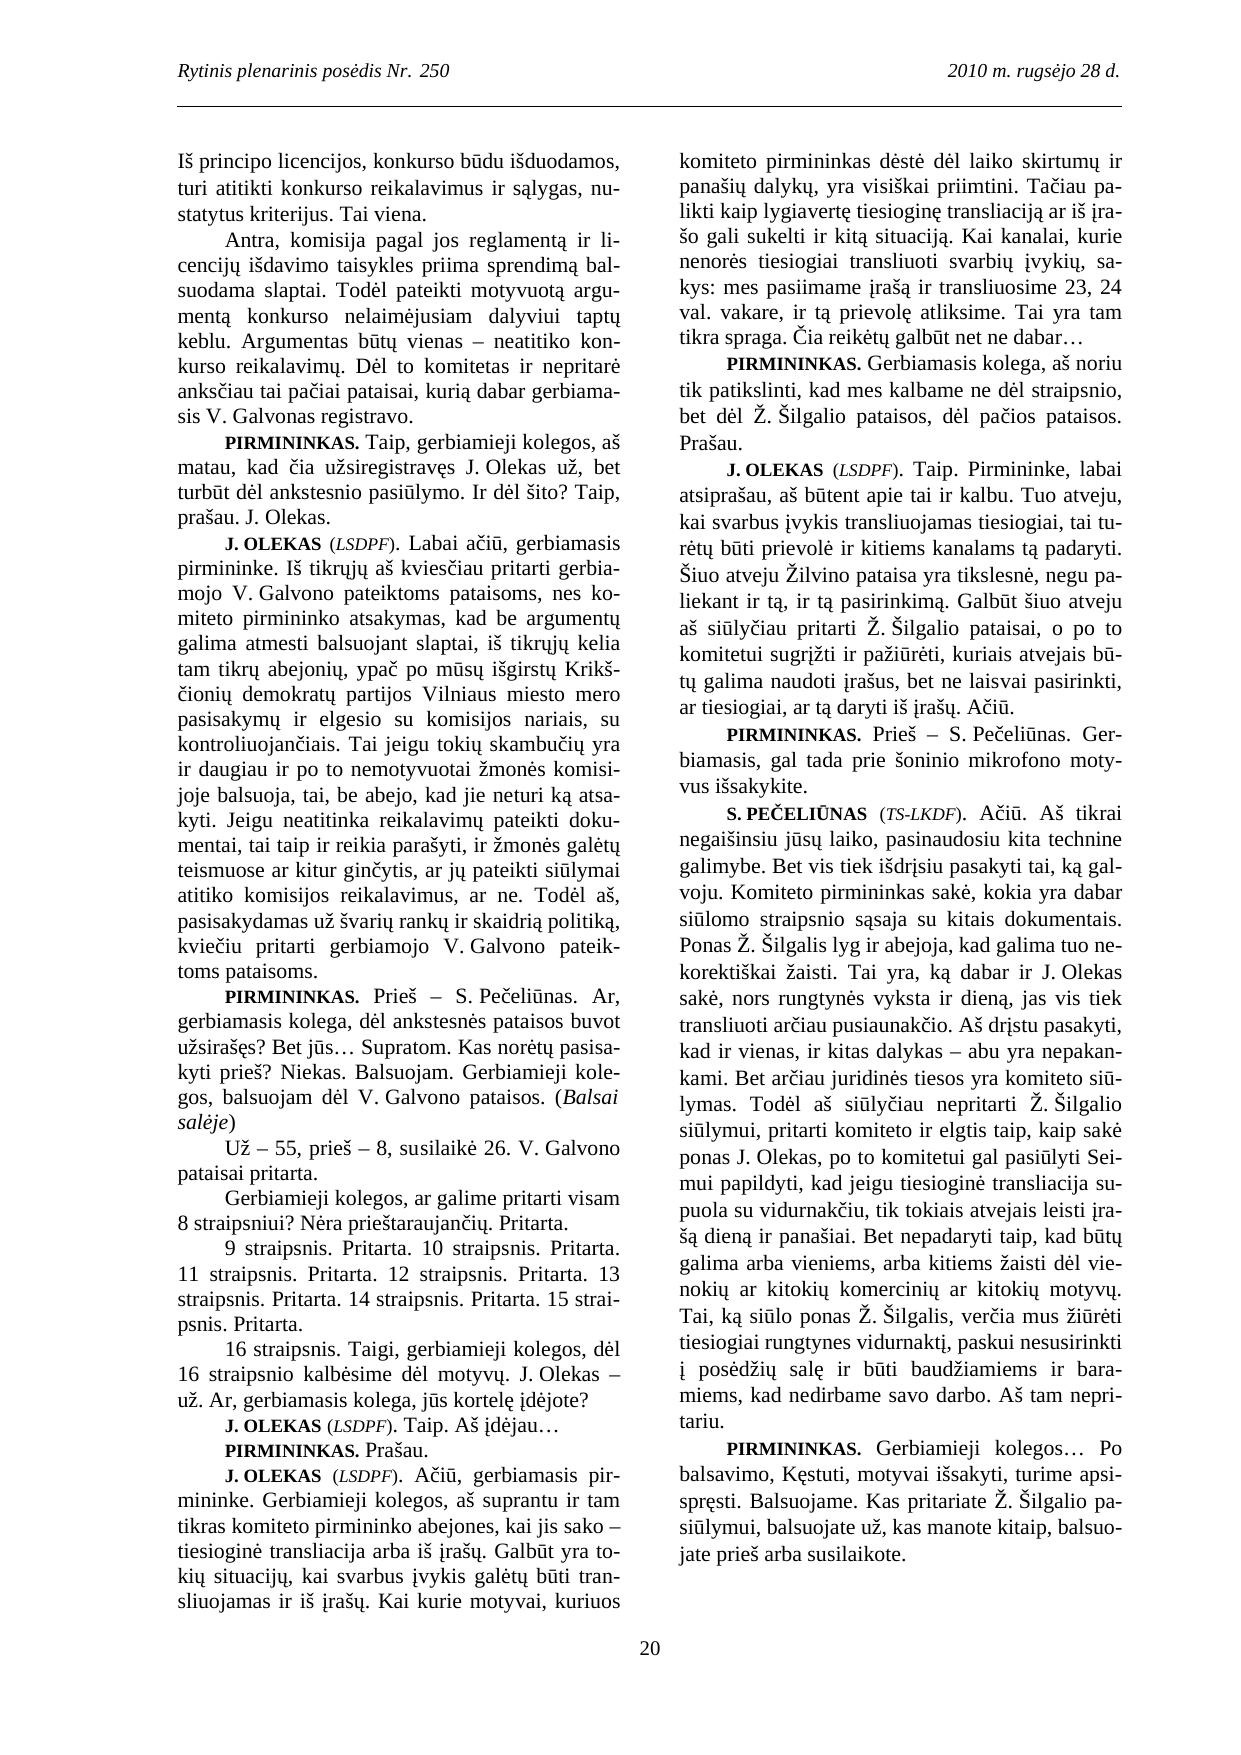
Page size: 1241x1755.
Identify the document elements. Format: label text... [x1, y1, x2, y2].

text J. OLEKAS (LSDPF). La­bai ačiū, ger­bia­ma­sis pir­mi­nin­ke. Iš tik­rų­jų aš kvies­čiau pri­tar­ti ger­bia­mo­jo V. Gal­vo­no pa­teik­toms pa­tai­soms, nes ko­mi­te­to pir­mi­nin­ko at­sa­ky­mas, kad be ar­gu­men­tų ga­li­ma at­mes­ti bal­suo­jant slap­tai, iš tik­rų­jų ke­lia tam tik­rų abe­jo­nių, ypač po mū­sų iš­girs­tų Krikš­čio­nių de­mok­ra­tų par­ti­jos Vil­niaus mies­to me­ro pa­si­sa­ky­mų ir el­ge­sio su ko­mi­si­jos na­riais, su kon­tro­liuo­jan­čiais. Tai jei­gu to­kių skam­bu­čių yra ir dau­giau ir po to ne­mo­ty­vuo­tai žmo­nės ko­mi­si­jo­je bal­suo­ja, tai, be abe­jo, kad jie ne­tu­ri ką at­sa­ky­ti. Jei­gu ne­ati­tin­ka rei­ka­la­vi­mų pa­teik­ti do­ku­men­tai, tai taip ir rei­kia pa­ra­šy­ti, ir žmo­nės ga­lė­tų teis­muo­se ar ki­tur gin­čy­tis, ar jų pa­teik­ti siū­ly­mai ati­ti­ko ko­mi­si­jos rei­ka­la­vi­mus, ar ne. To­dėl aš, pa­si­sa­ky­da­mas už šva­rių ran­kų ir skaid­rią po­li­ti­ką, kvie­čiu pri­tar­ti ger­bia­mo­jo V. Gal­vo­no pa­teik­toms pa­tai­soms. [177, 529, 620, 983]
text J. OLEKAS (LSDPF). Ačiū, ger­bia­ma­sis pir­mi­nin­ke. Ger­bia­mie­ji ko­le­gos, aš su­pran­tu ir tam tik­ras ko­mi­te­to pir­mi­nin­ko abe­jo­nes, kai jis sa­ko – tie­sio­gi­nė tran­slia­ci­ja ar­ba iš įra­šų. Gal­būt yra to­kių si­tu­a­ci­jų, kai svar­bus įvy­kis ga­lė­tų bū­ti tran­sliuo­ja­mas ir iš įra­šų. Kai ku­rie mo­ty­vai, ku­riuos [177, 1462, 620, 1613]
text 9 straips­nis. Pri­tar­ta. 10 straips­nis. Pri­tar­ta. 11 straips­nis. Pri­tar­ta. 12 straips­nis. Pri­tar­ta. 13 strai­­ps­nis. Pri­tar­ta. 14 straips­nis. Pri­tar­ta. 15 strai­ps­nis. Pri­tar­ta. [177, 1235, 620, 1336]
text ko­mi­te­to pir­mi­nin­kas dės­tė dėl lai­ko skir­tu­mų ir pa­na­šių da­ly­kų, yra vi­siš­kai pri­im­ti­ni. Ta­čiau pa­lik­ti kaip ly­gia­ver­tę tie­sio­gi­nę tran­slia­ci­ją ar iš įra­šo ga­li su­kel­ti ir ki­tą si­tu­a­ci­ją. Kai ka­na­lai, ku­rie ne­no­rės tie­sio­giai tran­sliuo­ti svar­bių įvy­kių, sa­kys: mes pa­si­i­ma­me įra­šą ir tran­sliuo­si­me 23, 24 val. va­ka­re, ir tą prie­vo­lę at­lik­si­me. Tai yra tam tik­ra spra­ga. Čia rei­kė­tų gal­būt net ne da­bar… [679, 148, 1122, 349]
text Ger­bia­mie­ji ko­le­gos, ar ga­li­me pri­tar­ti vi­sam 8 straips­niui? Nė­ra prieš­ta­rau­jan­čių. Pri­tar­ta. [177, 1185, 620, 1235]
text S. PEČELIŪNAS (TS-LKDF). Ačiū. Aš tik­rai ne­gai­šin­siu jū­sų lai­ko, pa­si­nau­do­siu ki­ta tech­ni­ne ga­li­my­be. Bet vis tiek iš­drį­siu pa­sa­ky­ti tai, ką gal­vo­ju. Ko­mi­te­to pir­mi­nin­kas sa­kė, ko­kia yra da­bar siū­lo­mo straips­nio są­sa­ja su ki­tais do­ku­men­tais. Po­nas Ž. Šil­ga­lis lyg ir abe­jo­ja, kad ga­li­ma tuo ne­ko­rek­tiš­kai žais­ti. Tai yra, ką da­bar ir J. Ole­kas sa­kė, nors rung­ty­nės vyks­ta ir die­ną, jas vis tiek tran­sliuo­ti ar­čiau pu­siau­nak­čio. Aš drįs­tu pa­sa­ky­ti, kad ir vie­nas, ir ki­tas da­ly­kas – abu yra ne­pa­kan­ka­mi. Bet ar­čiau ju­ri­di­nės tie­sos yra ko­mi­te­to siū­ly­mas. To­dėl aš siū­ly­čiau ne­pri­tar­ti Ž. Šil­ga­lio siū­ly­mui, pri­tar­ti ko­mi­te­to ir elg­tis taip, kaip sa­kė po­nas J. Ole­kas, po to ko­mi­te­tui gal pa­siū­ly­ti Sei­mui pa­pil­dy­ti, kad jei­gu tie­sio­gi­nė tran­slia­ci­ja su­puo­la su vi­dur­nak­čiu, tik to­kiais at­ve­jais leis­ti įra­šą die­ną ir pa­na­šiai. Bet ne­pa­da­ry­ti taip, kad bū­tų ga­li­ma ar­ba vie­niems, ar­ba ki­tiems žais­ti dėl vie­no­kių ar ki­to­kių ko­mer­ci­nių ar ki­to­kių mo­ty­vų. Tai, ką siū­lo po­nas Ž. Šil­ga­lis, ver­čia mus žiū­rė­ti tie­sio­giai rung­ty­nes vi­dur­nak­tį, pas­kui ne­su­si­rink­ti į po­sė­džių sa­lę ir bū­ti bau­džia­miems ir ba­ra­miems, kad ne­dir­ba­me sa­vo dar­bo. Aš tam ne­pri­ta­riu. [679, 799, 1122, 1434]
text J. OLEKAS (LSDPF). Taip. Aš įdė­jau… [177, 1412, 620, 1437]
text An­tra, ko­mi­si­ja pa­gal jos reg­la­men­tą ir li­cen­ci­jų iš­da­vi­mo tai­syk­les pri­ima spren­di­mą bal­suo­da­ma slap­tai. To­dėl pa­teik­ti mo­ty­vuo­tą ar­gu­men­tą kon­kur­so ne­lai­mė­ju­siam da­ly­viui tap­tų keb­lu. Ar­gu­men­tas bū­tų vie­nas – ne­ati­ti­ko kon­kur­so rei­ka­la­vi­mų. Dėl to ko­mi­te­tas ir ne­pri­ta­rė anks­čiau tai pa­čiai pa­tai­sai, ku­rią da­bar ger­bia­ma­sis V. Gal­vo­nas re­gist­ra­vo. [177, 227, 620, 429]
text PIRMININKAS. Ger­bia­mie­ji ko­le­gos… Po bal­sa­vi­mo, Kęs­tu­ti, mo­ty­vai iš­sa­ky­ti, tu­ri­me ap­si­spręs­ti. Bal­suo­ja­me. Kas pri­ta­ria­te Ž. Šil­ga­lio pa­siū­ly­mui, bal­suo­ja­te už, kas ma­no­te ki­taip, bal­suo­ja­te prieš ar­ba su­si­lai­ko­te. [679, 1434, 1122, 1566]
text PIRMININKAS. Ger­bia­ma­sis ko­le­ga, aš no­riu tik pa­tiks­lin­ti, kad mes kal­ba­me ne dėl straips­nio, bet dėl Ž. Šil­ga­lio pa­tai­sos, dėl pa­čios pa­tai­sos. Pra­šau. [679, 349, 1122, 455]
text Už – 55, prieš – 8, su­si­lai­kė 26. V. Gal­vo­no pa­tai­sai pri­tar­ta. [177, 1134, 620, 1185]
text PIRMININKAS. Taip, ger­bia­mie­ji ko­le­gos, aš ma­tau, kad čia už­si­re­gist­ra­vęs J. Ole­kas už, bet tur­būt dėl anks­tes­nio pa­siū­ly­mo. Ir dėl ši­to? Taip, pra­šau. J. Ole­kas. [177, 429, 620, 529]
text 16 straips­nis. Tai­gi, ger­bia­mie­ji ko­le­gos, dėl 16 straips­nio kal­bė­si­me dėl mo­ty­vų. J. Ole­kas – už. Ar, ger­bia­ma­sis ko­le­ga, jūs kor­te­lę įdė­jo­te? [177, 1336, 620, 1412]
text J. OLEKAS (LSDPF). Taip. Pir­mi­nin­ke, la­bai at­si­pra­šau, aš bū­tent apie tai ir kal­bu. Tuo at­ve­ju, kai svar­bus įvy­kis tran­sliuo­ja­mas tie­sio­giai, tai tu­rė­tų bū­ti prie­vo­lė ir ki­tiems ka­na­lams tą pa­da­ry­ti. Šiuo at­ve­ju Žil­vi­no pa­tai­sa yra tiks­les­nė, ne­gu pa­lie­kant ir tą, ir tą pa­si­rin­ki­mą. Gal­būt šiuo at­ve­ju aš siū­ly­čiau pri­tar­ti Ž. Šil­ga­lio pa­tai­sai, o po to ko­mi­te­tui su­grįž­ti ir pa­žiū­rė­ti, ku­riais at­ve­jais bū­tų ga­li­ma nau­do­ti įra­šus, bet ne lais­vai pa­si­rink­ti, ar tie­sio­giai, ar tą da­ry­ti iš įra­šų. Ačiū. [679, 455, 1122, 720]
text PIRMININKAS. Pra­šau. [177, 1437, 620, 1462]
text PIRMININKAS. Prieš – S. Pe­če­liū­nas. Ar, ger­bia­ma­sis ko­le­ga, dėl anks­tes­nės pa­tai­sos bu­vot už­si­ra­šęs? Bet jūs… Su­pra­tom. Kas no­rė­tų pa­si­sa­ky­ti prieš? Nie­kas. Bal­suo­jam. Ger­bia­mie­ji ko­le­gos, bal­suo­jam dėl V. Gal­vo­no pa­tai­sos. (Bal­sai sa­lė­je) [177, 983, 620, 1134]
text PIRMININKAS. Prieš – S. Pe­če­liū­nas. Ger­bia­ma­sis, gal ta­da prie šo­ni­nio mik­ro­fo­no mo­ty­vus iš­sa­ky­ki­te. [679, 720, 1122, 799]
text Iš prin­ci­po li­cen­ci­jos, kon­kur­so bū­du iš­duo­da­mos, tu­ri ati­tik­ti kon­kur­so rei­ka­la­vi­mus ir są­ly­gas, nu­sta­ty­tus kri­te­ri­jus. Tai vie­na. [177, 148, 620, 227]
